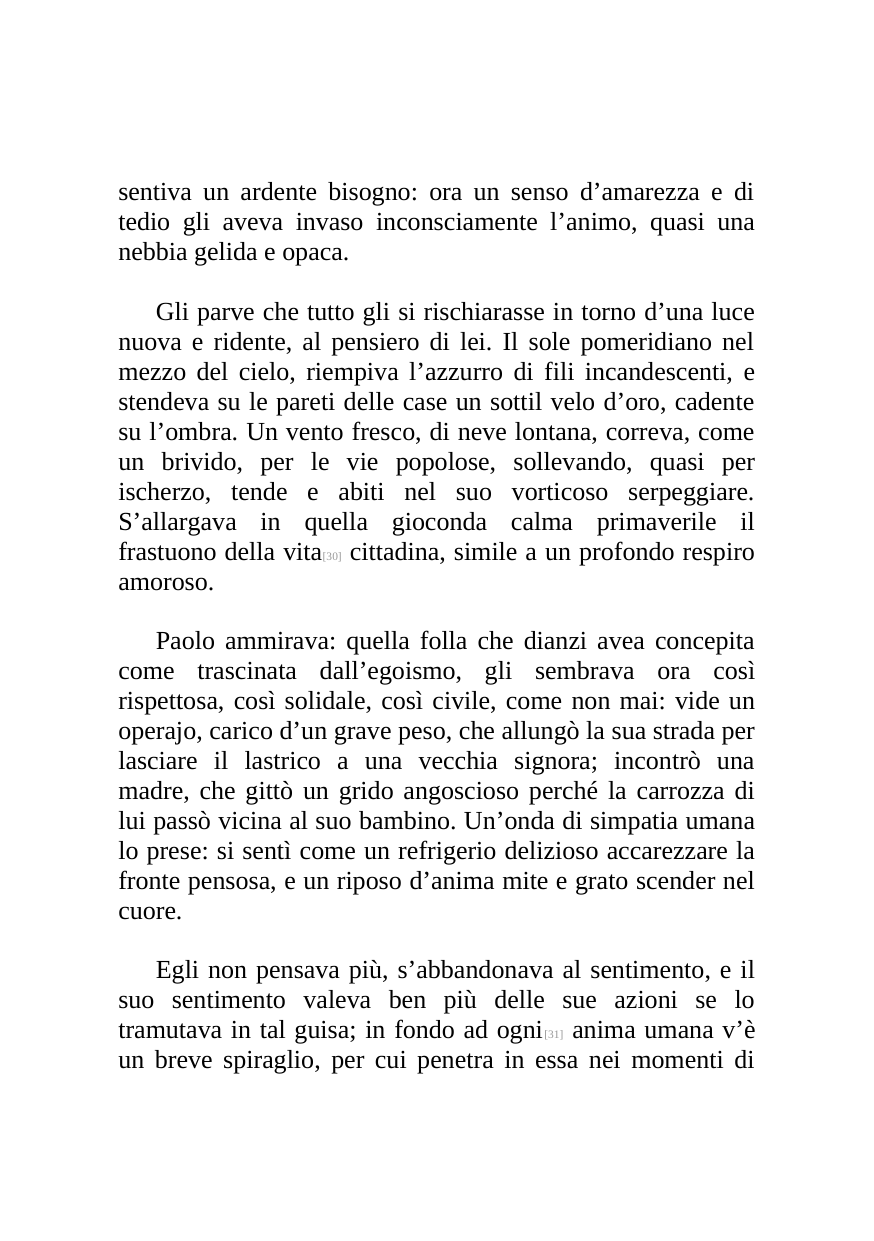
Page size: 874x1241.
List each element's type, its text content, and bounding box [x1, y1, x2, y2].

text Gli parve che tutto gli si rischiarasse in torno d’una luce nuova e ridente, al pensiero di lei. Il sole pomeridiano nel mezzo del cielo, riempiva l’azzurro di fili incandescenti, e stendeva su le pareti delle case un sottil velo d’oro, cadente su l’ombra. Un vento fresco, di neve lontana, correva, come un brivido, per le vie popolose, sollevando, quasi per ischerzo, tende e abiti nel suo vorticoso serpeggiare. S’allargava in quella gioconda calma primaverile il frastuono della vita[30] cittadina, simile a un profondo respiro amoroso. [118, 296, 756, 596]
text sentiva un ardente bisogno: ora un senso d’amarezza e di tedio gli aveva invaso inconsciamente l’animo, quasi una nebbia gelida e opaca. [118, 176, 756, 266]
text Egli non pensava più, s’abbandonava al sentimento, e il suo sentimento valeva ben più delle sue azioni se lo tramutava in tal guisa; in fondo ad ogni[31] anima umana v’è un breve spiraglio, per cui penetra in essa nei momenti di [118, 954, 756, 1074]
text Paolo ammirava: quella folla che dianzi avea concepita come trascinata dall’egoismo, gli sembrava ora così rispettosa, così solidale, così civile, come non mai: vide un operajo, carico d’un grave peso, che allungò la sua strada per lasciare il lastrico a una vecchia signora; incontrò una madre, che gittò un grido angoscioso perché la carrozza di lui passò vicina al suo bambino. Un’onda di simpatia umana lo prese: si sentì come un refrigerio delizioso accarezzare la fronte pensosa, e un riposo d’anima mite e grato scender nel cuore. [118, 625, 756, 925]
